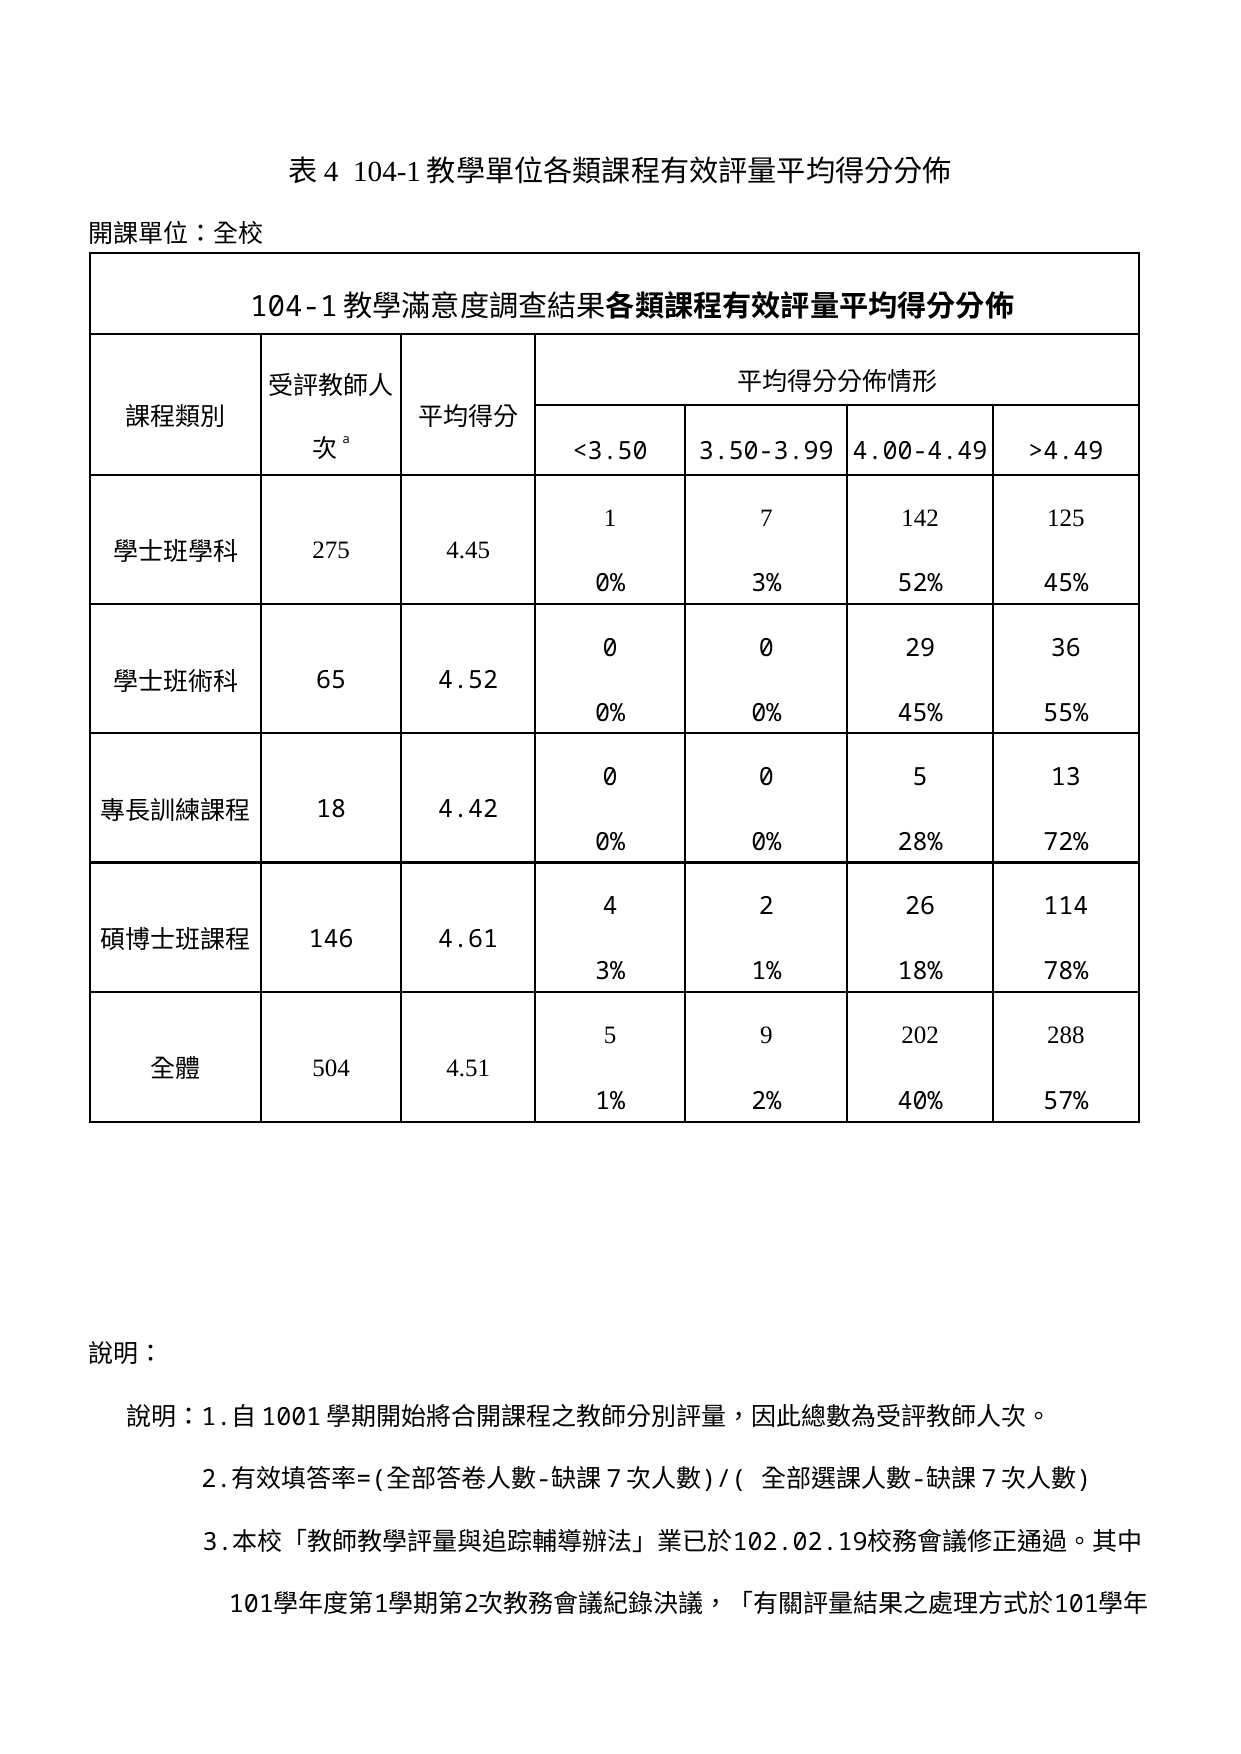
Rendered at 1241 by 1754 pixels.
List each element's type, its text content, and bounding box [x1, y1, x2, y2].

table_cell 125 [994, 476, 1138, 538]
table_cell 114 [994, 864, 1138, 926]
table_cell 18 [262, 734, 400, 861]
table_cell 146 [262, 864, 400, 991]
table_cell 4.61 [402, 864, 534, 991]
table_cell 平均得分 [402, 335, 534, 474]
table_cell 202 [848, 993, 992, 1056]
table_cell 29 [848, 605, 992, 668]
table_cell 504 [262, 993, 400, 1121]
text 開課單位：全校 [89, 189, 1152, 252]
table_cell 4.45 [402, 476, 534, 603]
table_cell 78% [994, 926, 1138, 991]
table_cell 0% [686, 668, 846, 732]
table_cell 40% [848, 1056, 992, 1121]
table_cell 專長訓練課程 [91, 734, 260, 861]
table_cell >4.49 [994, 406, 1138, 474]
table_cell 0 [686, 605, 846, 668]
table_cell 5 [536, 993, 684, 1056]
table_cell 52% [848, 539, 992, 603]
table_cell 4.00-4.49 [848, 406, 992, 474]
table_cell 142 [848, 476, 992, 538]
table_cell 0 [686, 734, 846, 797]
table_cell 9 [686, 993, 846, 1056]
table_cell 受評教師人次a [262, 335, 400, 474]
table_cell 5 [848, 734, 992, 797]
table_cell 碩博士班課程 [91, 864, 260, 991]
table_cell 3% [536, 926, 684, 991]
table_cell 0 [536, 734, 684, 797]
table_cell 平均得分分佈情形 [536, 335, 1138, 403]
table_cell 65 [262, 605, 400, 732]
table_cell 55% [994, 668, 1138, 732]
table_cell 學士班術科 [91, 605, 260, 732]
table_cell 3.50-3.99 [686, 406, 846, 474]
text 3.本校「教師教學評量與追踪輔導辦法」業已於102.02.19校務會議修正通過。其中101學年度第1學期第2次教務會議紀錄決議，「有關評量結果之處理方式於101學年 [202, 1498, 1152, 1623]
table_cell 26 [848, 864, 992, 926]
table_cell 0% [536, 668, 684, 732]
table_cell 275 [262, 476, 400, 603]
table_cell 45% [848, 668, 992, 732]
table_cell 1% [536, 1056, 684, 1121]
table_cell 2 [686, 864, 846, 926]
table_cell 4.51 [402, 993, 534, 1121]
text 表4 104-1教學單位各類課程有效評量平均得分分佈 [89, 127, 1152, 189]
table_cell 4.42 [402, 734, 534, 861]
table_cell 0 [536, 605, 684, 668]
text 說明：1.自1001學期開始將合開課程之教師分別評量，因此總數為受評教師人次。 [126, 1373, 1152, 1435]
table_cell 4.52 [402, 605, 534, 732]
table_cell 18% [848, 926, 992, 991]
table_cell 36 [994, 605, 1138, 668]
table_cell 0% [536, 539, 684, 603]
table_cell 2% [686, 1056, 846, 1121]
table_cell 課程類別 [91, 335, 260, 474]
table_cell 1% [686, 926, 846, 991]
table_cell <3.50 [536, 406, 684, 474]
text 說明： [89, 1310, 1152, 1373]
table_cell 1 [536, 476, 684, 538]
table_cell 全體 [91, 993, 260, 1121]
table_cell 28% [848, 797, 992, 861]
table_cell 288 [994, 993, 1138, 1056]
table_header 104-1教學滿意度調查結果各類課程有效評量平均得分分佈 [91, 254, 1138, 333]
table_cell 0% [536, 797, 684, 861]
text 2.有效填答率=(全部答卷人數-缺課7次人數)/( 全部選課人數-缺課7次人數) [126, 1435, 1152, 1498]
table_cell 13 [994, 734, 1138, 797]
table_cell 3% [686, 539, 846, 603]
table_cell 學士班學科 [91, 476, 260, 603]
table_cell 57% [994, 1056, 1138, 1121]
table_cell 45% [994, 539, 1138, 603]
table_cell 0% [686, 797, 846, 861]
table_cell 7 [686, 476, 846, 538]
table_cell 72% [994, 797, 1138, 861]
table_cell 4 [536, 864, 684, 926]
